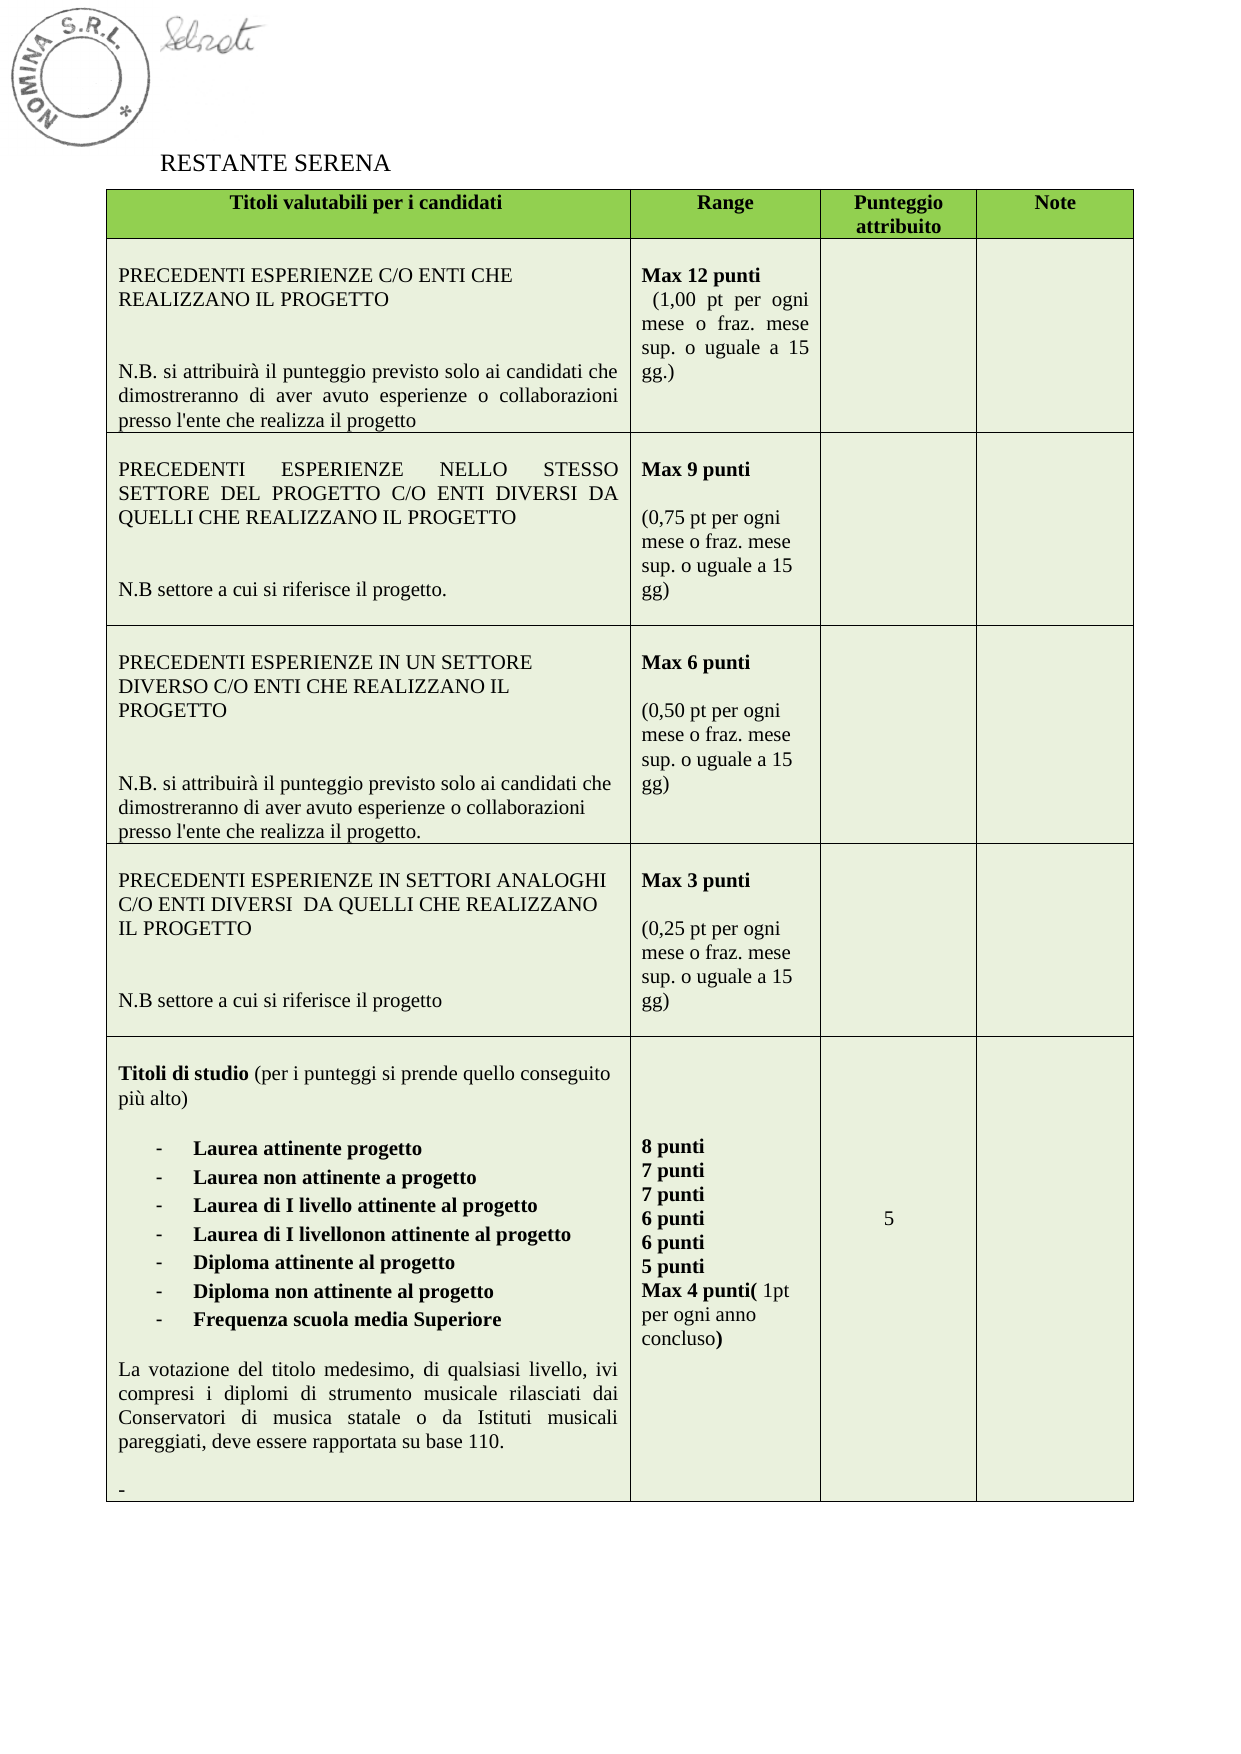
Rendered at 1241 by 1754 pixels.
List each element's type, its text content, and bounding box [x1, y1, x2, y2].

table_cell 8 punti 7 punti 7 punti 6 punti 6 punti 5 punti Max 4 punti( 1pt per ogni anno concluso) [631, 1037, 820, 1501]
table_cell [821, 626, 976, 843]
table_cell PRECEDENTI ESPERIENZE NELLO STESSO SETTORE DEL PROGETTO C/O ENTI DIVERSI DA QUELLI CHE REALIZZANO IL PROGETTO N.B settore a cui si riferisce il progetto. [107, 433, 630, 625]
table_header Punteggio attribuito [821, 190, 976, 238]
table_cell 5 [821, 1037, 976, 1501]
table_cell Max 3 punti (0,25 pt per ogni mese o fraz. mese sup. o uguale a 15 gg) [631, 844, 820, 1036]
table_cell Max 9 punti (0,75 pt per ogni mese o fraz. mese sup. o uguale a 15 gg) [631, 433, 820, 625]
table_header Titoli valutabili per i candidati [107, 190, 630, 238]
table_header Range [631, 190, 820, 238]
table_cell [821, 433, 976, 625]
table_cell [977, 433, 1133, 625]
table_cell Max 12 punti (1,00 pt per ogni mese o fraz. mese sup. o uguale a 15 gg.) [631, 239, 820, 432]
table_cell PRECEDENTI ESPERIENZE C/O ENTI CHE REALIZZANO IL PROGETTO N.B. si attribuirà il punteggio previsto solo ai candidati che dimostreranno di aver avuto esperienze o collaborazioni presso l'ente che realizza il progetto [107, 239, 630, 432]
table_cell [821, 844, 976, 1036]
table_cell Titoli di studio (per i punteggi si prende quello conseguito più alto) Laurea attinente progetto Laurea non attinente a progetto Laurea di I livello attinente al progetto Laurea di I livellonon attinente al progetto Diploma attinente al progetto Diploma non attinente al progetto Frequenza scuola media Superiore La votazione del titolo medesimo, di qualsiasi livello, ivi compresi i diplomi di strumento musicale rilasciati dai Conservatori di musica statale o da Istituti musicali pareggiati, deve essere rapportata su base 110. [107, 1037, 630, 1501]
table_cell [977, 626, 1133, 843]
text RESTANTE SERENA [118, 148, 1122, 176]
table_cell [977, 239, 1133, 432]
table_cell Max 6 punti (0,50 pt per ogni mese o fraz. mese sup. o uguale a 15 gg) [631, 626, 820, 843]
table_header Note [977, 190, 1133, 238]
table_cell PRECEDENTI ESPERIENZE IN SETTORI ANALOGHI C/O ENTI DIVERSI DA QUELLI CHE REALIZZANO IL PROGETTO N.B settore a cui si riferisce il progetto [107, 844, 630, 1036]
table_cell PRECEDENTI ESPERIENZE IN UN SETTORE DIVERSO C/O ENTI CHE REALIZZANO IL PROGETTO N.B. si attribuirà il punteggio previsto solo ai candidati che dimostreranno di aver avuto esperienze o collaborazioni presso l'ente che realizza il progetto. [107, 626, 630, 843]
table_cell [977, 1037, 1133, 1501]
table_cell [977, 844, 1133, 1036]
table_cell [821, 239, 976, 432]
